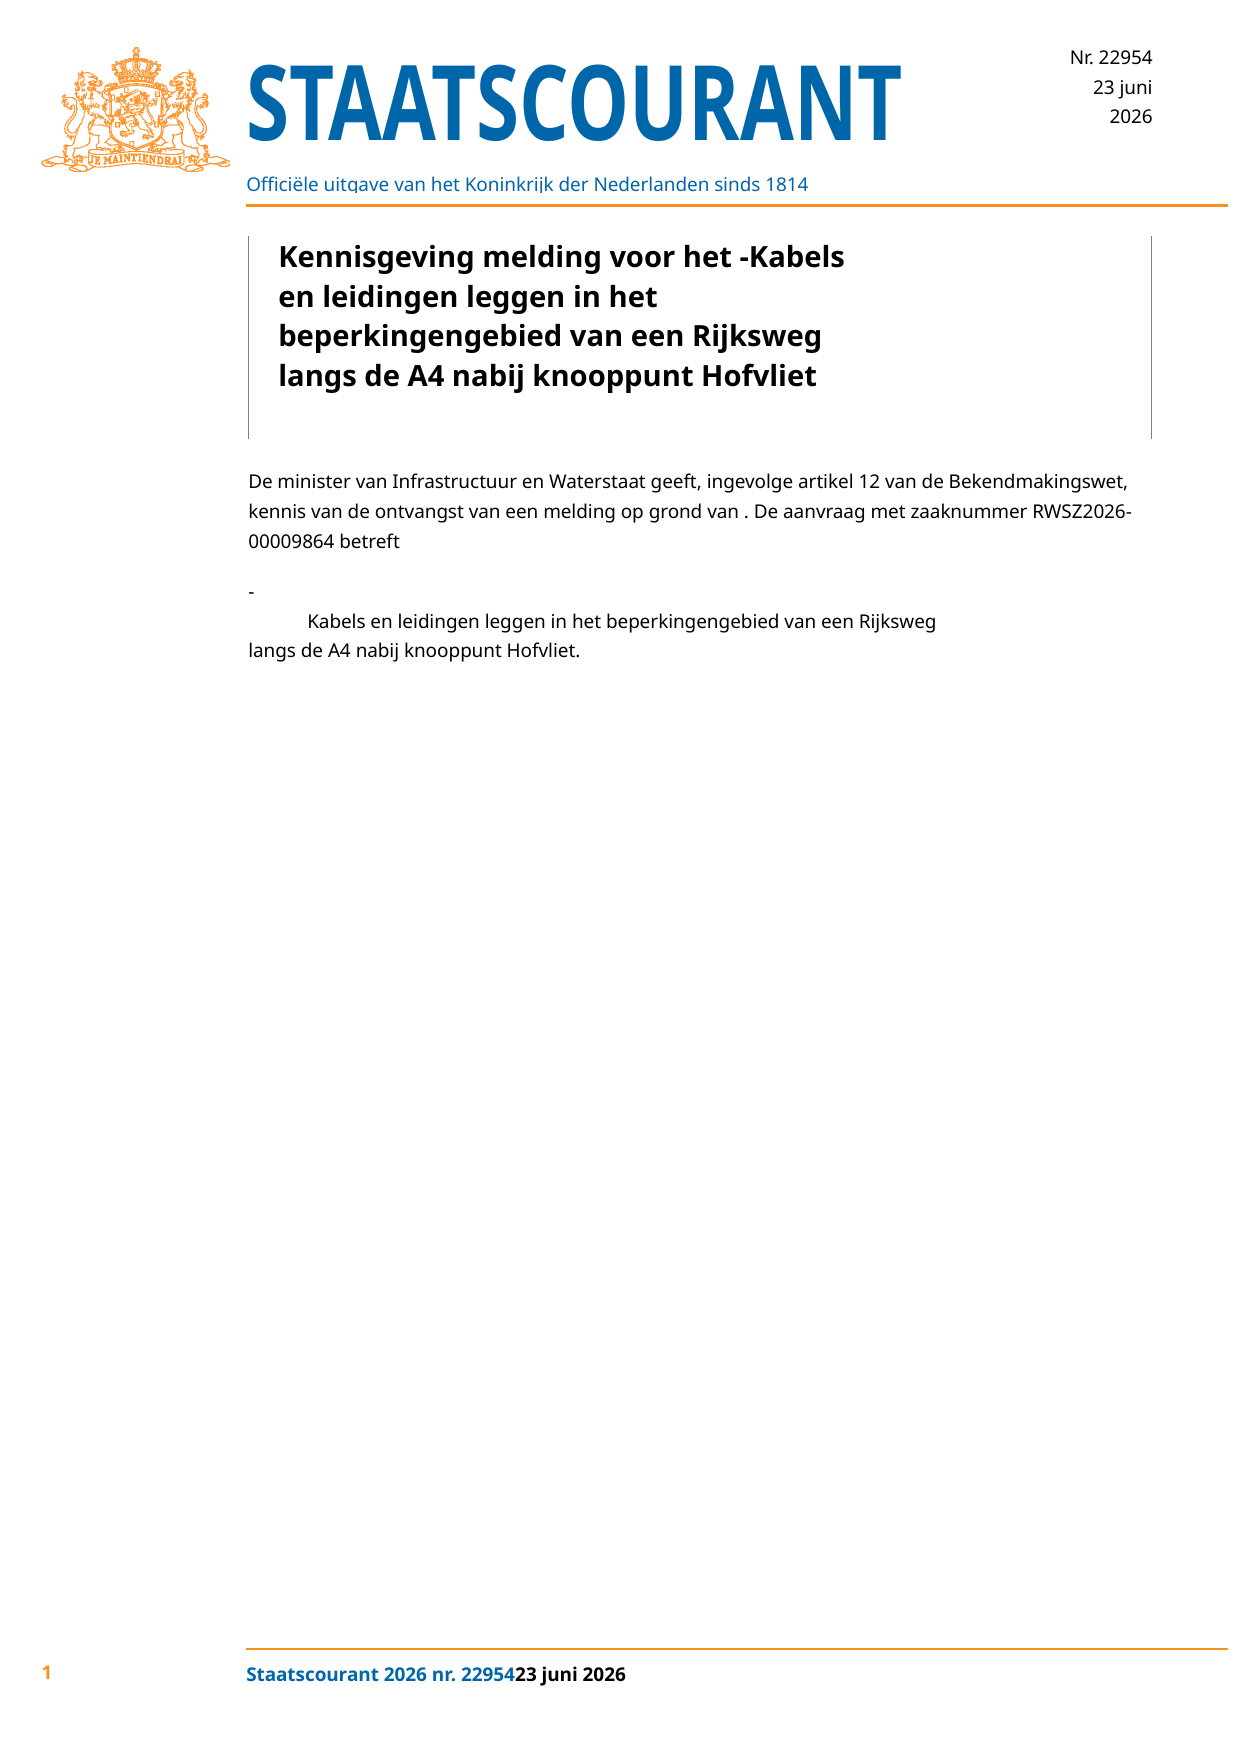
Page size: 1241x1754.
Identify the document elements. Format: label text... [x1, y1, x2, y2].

text langs de A4 nabij knooppunt Hofvliet. [248, 637, 1152, 663]
picture [41, 47, 231, 172]
picture [912, 236, 1090, 414]
list Kabels en leidingen leggen in het beperkingengebied van een Rijksweg [248, 608, 1152, 633]
table_header [850, 414, 1151, 439]
text De minister van Infrastructuur en Waterstaat geeft, ingevolge artikel 12 van de Bekendmakingswet, kennis van de ontvangst van een melding op grond van . De aanvraag met zaaknummer RWSZ2026-00009864 betreft [248, 469, 1152, 553]
table_header Kennisgeving melding voor het -Kabels en leidingen leggen in het beperkingengebied van een Rijksweg langs de A4 nabij knooppunt Hofvliet [249, 236, 850, 439]
table_header [850, 236, 912, 413]
table_header [1090, 236, 1151, 413]
